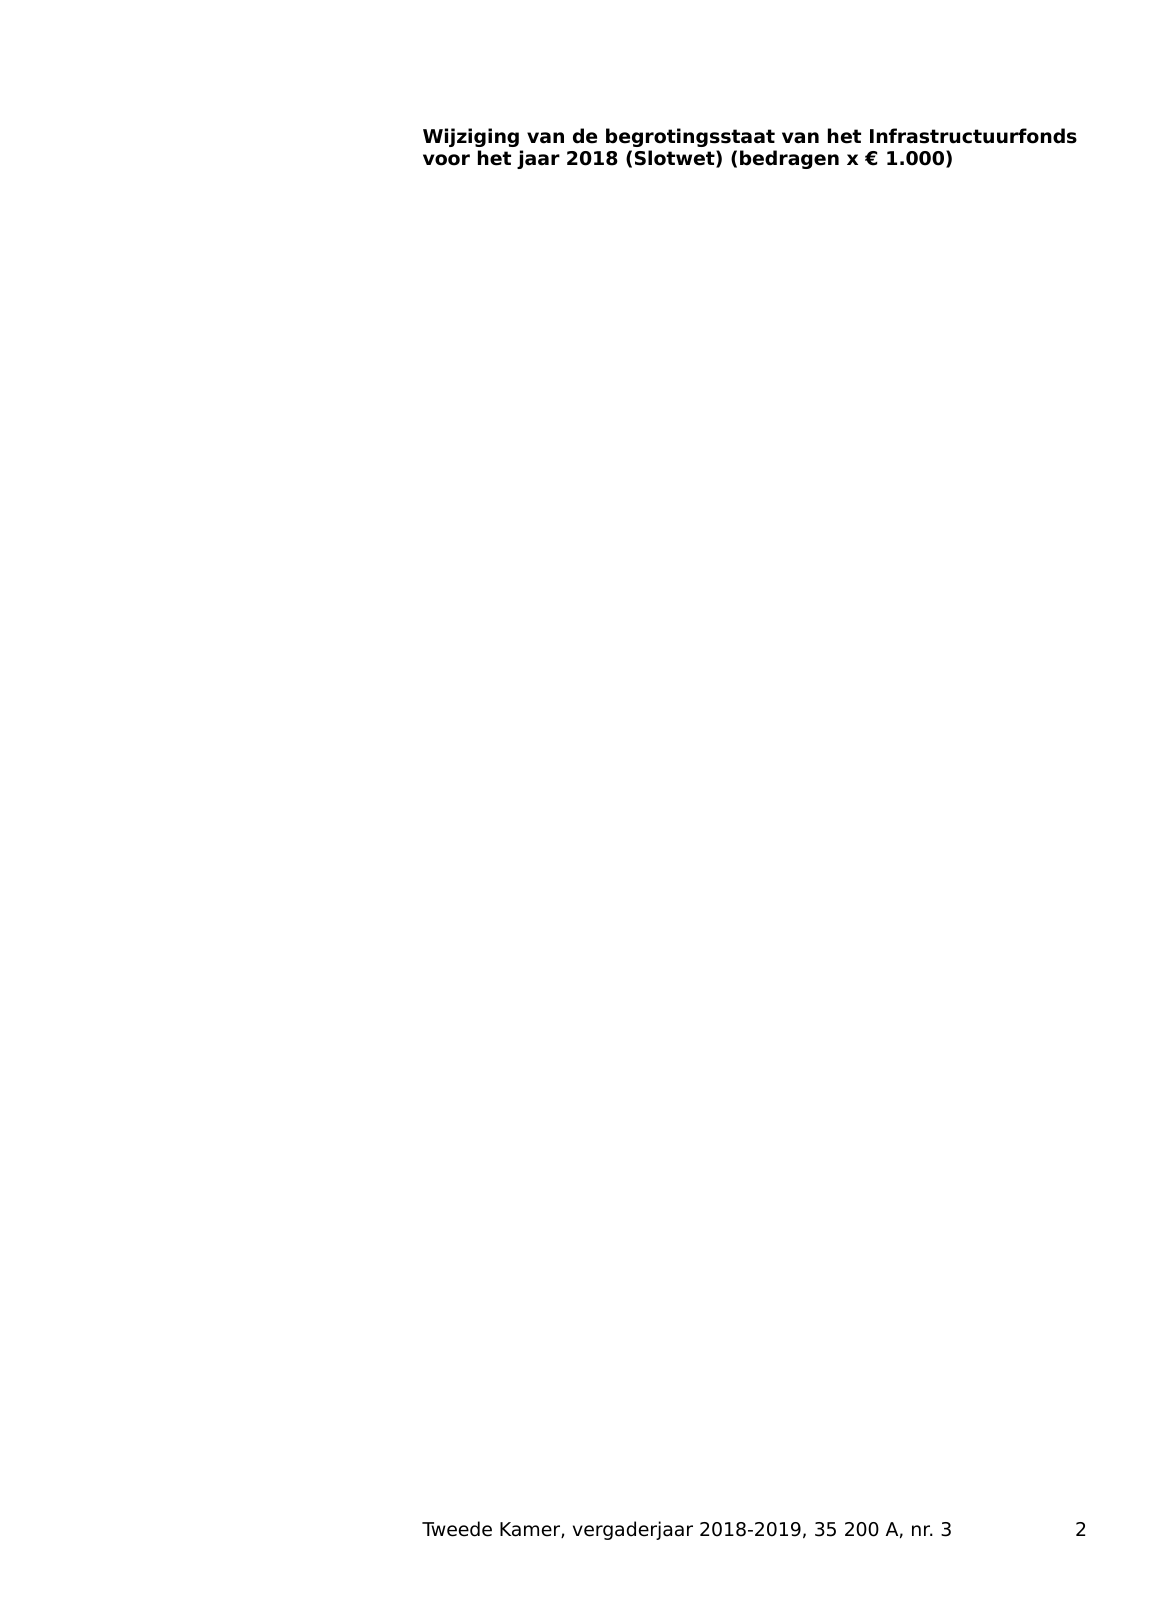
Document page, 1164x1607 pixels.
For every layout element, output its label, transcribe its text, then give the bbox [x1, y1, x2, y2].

text Wijziging van de begrotingsstaat van het Infrastructuurfonds voor het jaar 2018 (Slotwet) (bedragen x € 1.000) [422, 126, 1087, 169]
